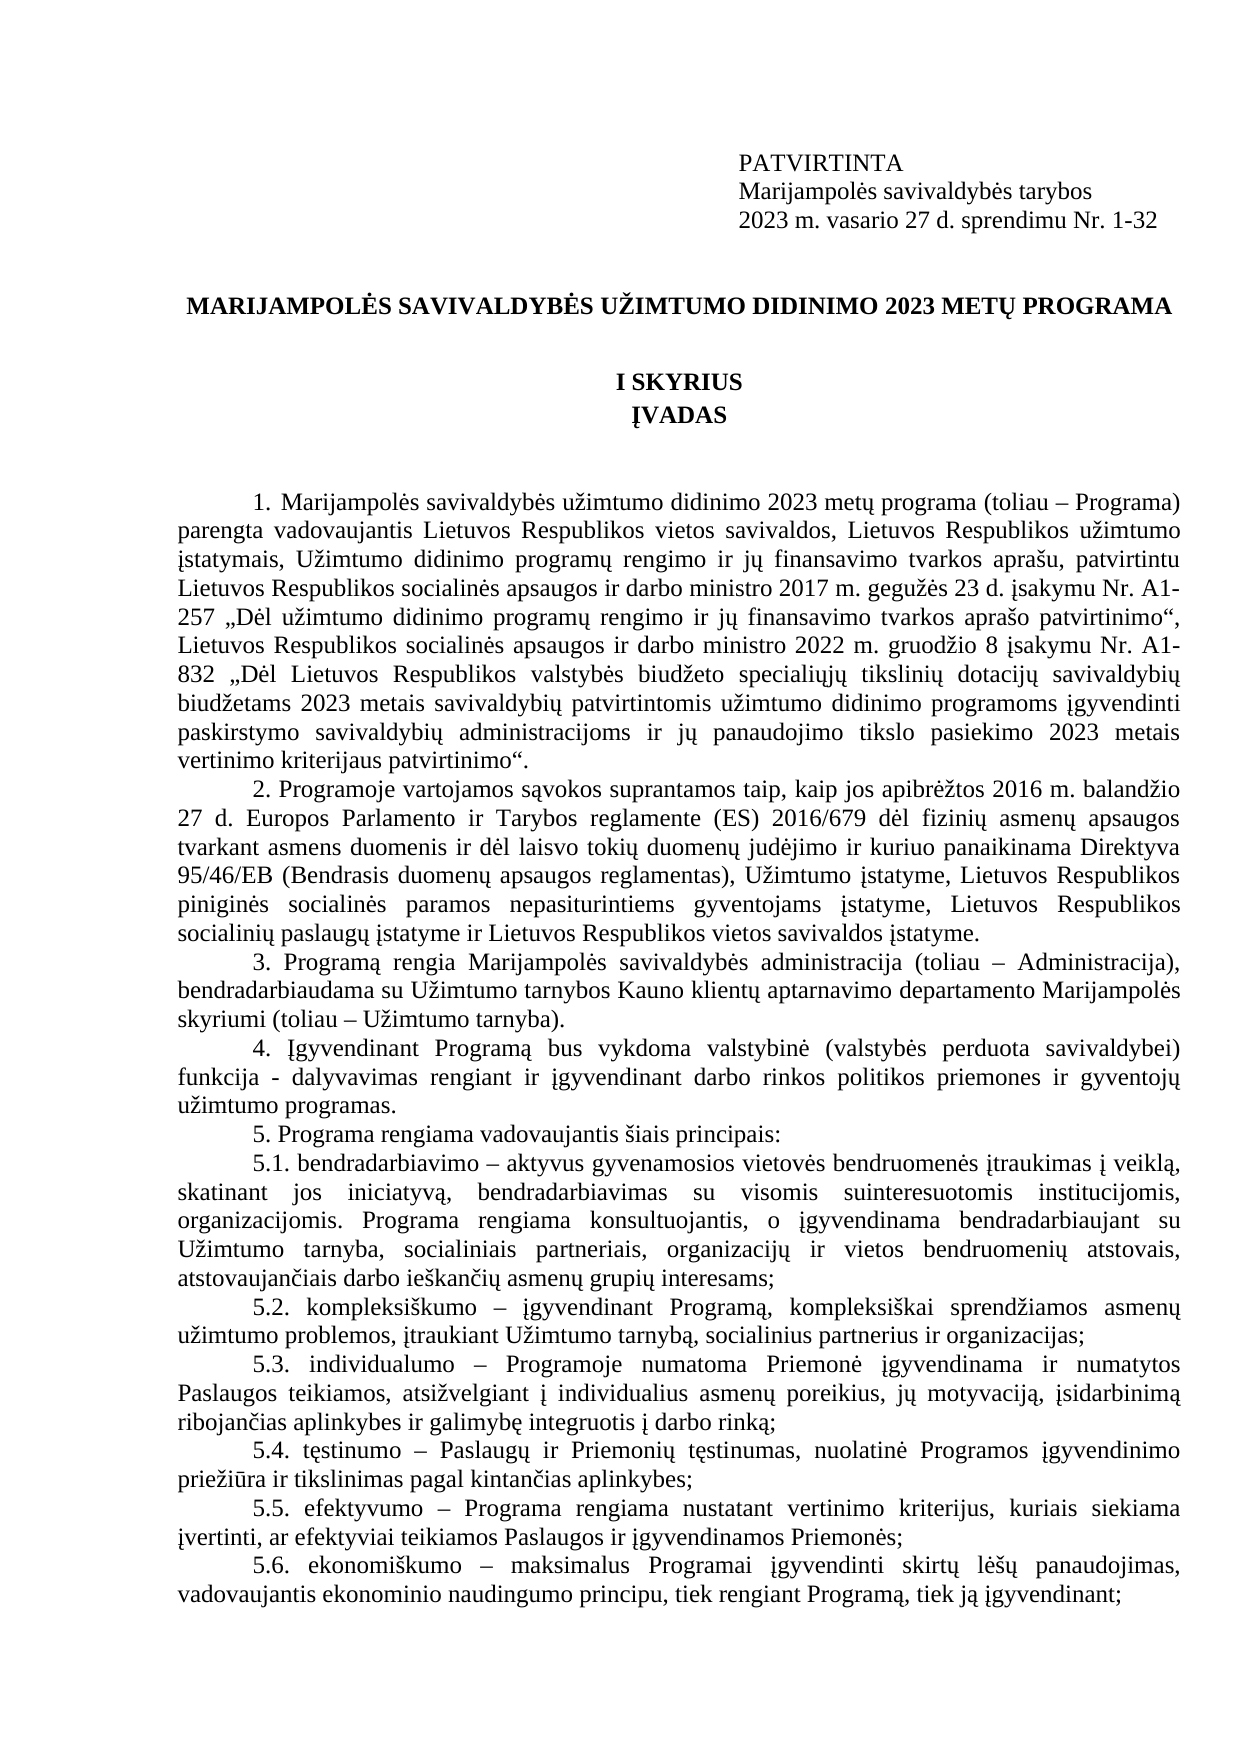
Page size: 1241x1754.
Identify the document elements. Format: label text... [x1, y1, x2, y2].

text 5.3. individualumo – Programoje numatoma Priemonė įgyvendinama ir numatytos Paslaugos teikiamos, atsižvelgiant į individualius asmenų poreikius, jų motyvaciją, įsidarbinimą ribojančias aplinkybes ir galimybę integruotis į darbo rinką; [177, 1349, 1181, 1436]
text 3. Programą rengia Marijampolės savivaldybės administracija (toliau – Administracija), bendradarbiaudama su Užimtumo tarnybos Kauno klientų aptarnavimo departamento Marijampolės skyriumi (toliau – Užimtumo tarnyba). [177, 947, 1181, 1033]
text MARIJAMPOLĖS SAVIVALDYBĖS UŽIMTUMO DIDINIMO 2023 METŲ PROGRAMA [177, 291, 1181, 320]
text 1. Marijampolės savivaldybės užimtumo didinimo 2023 metų programa (toliau – Programa) parengta vadovaujantis Lietuvos Respublikos vietos savivaldos, Lietuvos Respublikos užimtumo įstatymais, Užimtumo didinimo programų rengimo ir jų finansavimo tvarkos aprašu, patvirtintu Lietuvos Respublikos socialinės apsaugos ir darbo ministro 2017 m. gegužės 23 d. įsakymu Nr. A1-257 „Dėl užimtumo didinimo programų rengimo ir jų finansavimo tvarkos aprašo patvirtinimo“, Lietuvos Respublikos socialinės apsaugos ir darbo ministro 2022 m. gruodžio 8 įsakymu Nr. A1-832 „Dėl Lietuvos Respublikos valstybės biudžeto specialiųjų tikslinių dotacijų savivaldybių biudžetams 2023 metais savivaldybių patvirtintomis užimtumo didinimo programoms įgyvendinti paskirstymo savivaldybių administracijoms ir jų panaudojimo tikslo pasiekimo 2023 metais vertinimo kriterijaus patvirtinimo“. [177, 487, 1181, 774]
text 2023 m. vasario 27 d. sprendimu Nr. 1-32 [738, 205, 1181, 234]
text 2. Programoje vartojamos sąvokos suprantamos taip, kaip jos apibrėžtos 2016 m. balandžio 27 d. Europos Parlamento ir Tarybos reglamente (ES) 2016/679 dėl fizinių asmenų apsaugos tvarkant asmens duomenis ir dėl laisvo tokių duomenų judėjimo ir kuriuo panaikinama Direktyva 95/46/EB (Bendrasis duomenų apsaugos reglamentas), Užimtumo įstatyme, Lietuvos Respublikos piniginės socialinės paramos nepasiturintiems gyventojams įstatyme, Lietuvos Respublikos socialinių paslaugų įstatyme ir Lietuvos Respublikos vietos savivaldos įstatyme. [177, 774, 1181, 947]
text ĮVADAS [177, 401, 1181, 429]
text 5.5. efektyvumo – Programa rengiama nustatant vertinimo kriterijus, kuriais siekiama įvertinti, ar efektyviai teikiamos Paslaugos ir įgyvendinamos Priemonės; [177, 1493, 1181, 1551]
text 5.2. kompleksiškumo – įgyvendinant Programą, kompleksiškai sprendžiamos asmenų užimtumo problemos, įtraukiant Užimtumo tarnybą, socialinius partnerius ir organizacijas; [177, 1292, 1181, 1349]
text PATVIRTINTA [738, 148, 1181, 176]
text 4. Įgyvendinant Programą bus vykdoma valstybinė (valstybės perduota savivaldybei) funkcija - dalyvavimas rengiant ir įgyvendinant darbo rinkos politikos priemones ir gyventojų užimtumo programas. [177, 1033, 1181, 1119]
text 5.6. ekonomiškumo – maksimalus Programai įgyvendinti skirtų lėšų panaudojimas, vadovaujantis ekonominio naudingumo principu, tiek rengiant Programą, tiek ją įgyvendinant; [177, 1551, 1181, 1608]
text 5.1. bendradarbiavimo – aktyvus gyvenamosios vietovės bendruomenės įtraukimas į veiklą, skatinant jos iniciatyvą, bendradarbiavimas su visomis suinteresuotomis institucijomis, organizacijomis. Programa rengiama konsultuojantis, o įgyvendinama bendradarbiaujant su Užimtumo tarnyba, socialiniais partneriais, organizacijų ir vietos bendruomenių atstovais, atstovaujančiais darbo ieškančių asmenų grupių interesams; [177, 1148, 1181, 1292]
text 5. Programa rengiama vadovaujantis šiais principais: [177, 1119, 1181, 1148]
text Marijampolės savivaldybės tarybos [738, 176, 1181, 205]
text I SKYRIUS [177, 367, 1181, 396]
text 5.4. tęstinumo – Paslaugų ir Priemonių tęstinumas, nuolatinė Programos įgyvendinimo priežiūra ir tikslinimas pagal kintančias aplinkybes; [177, 1436, 1181, 1493]
